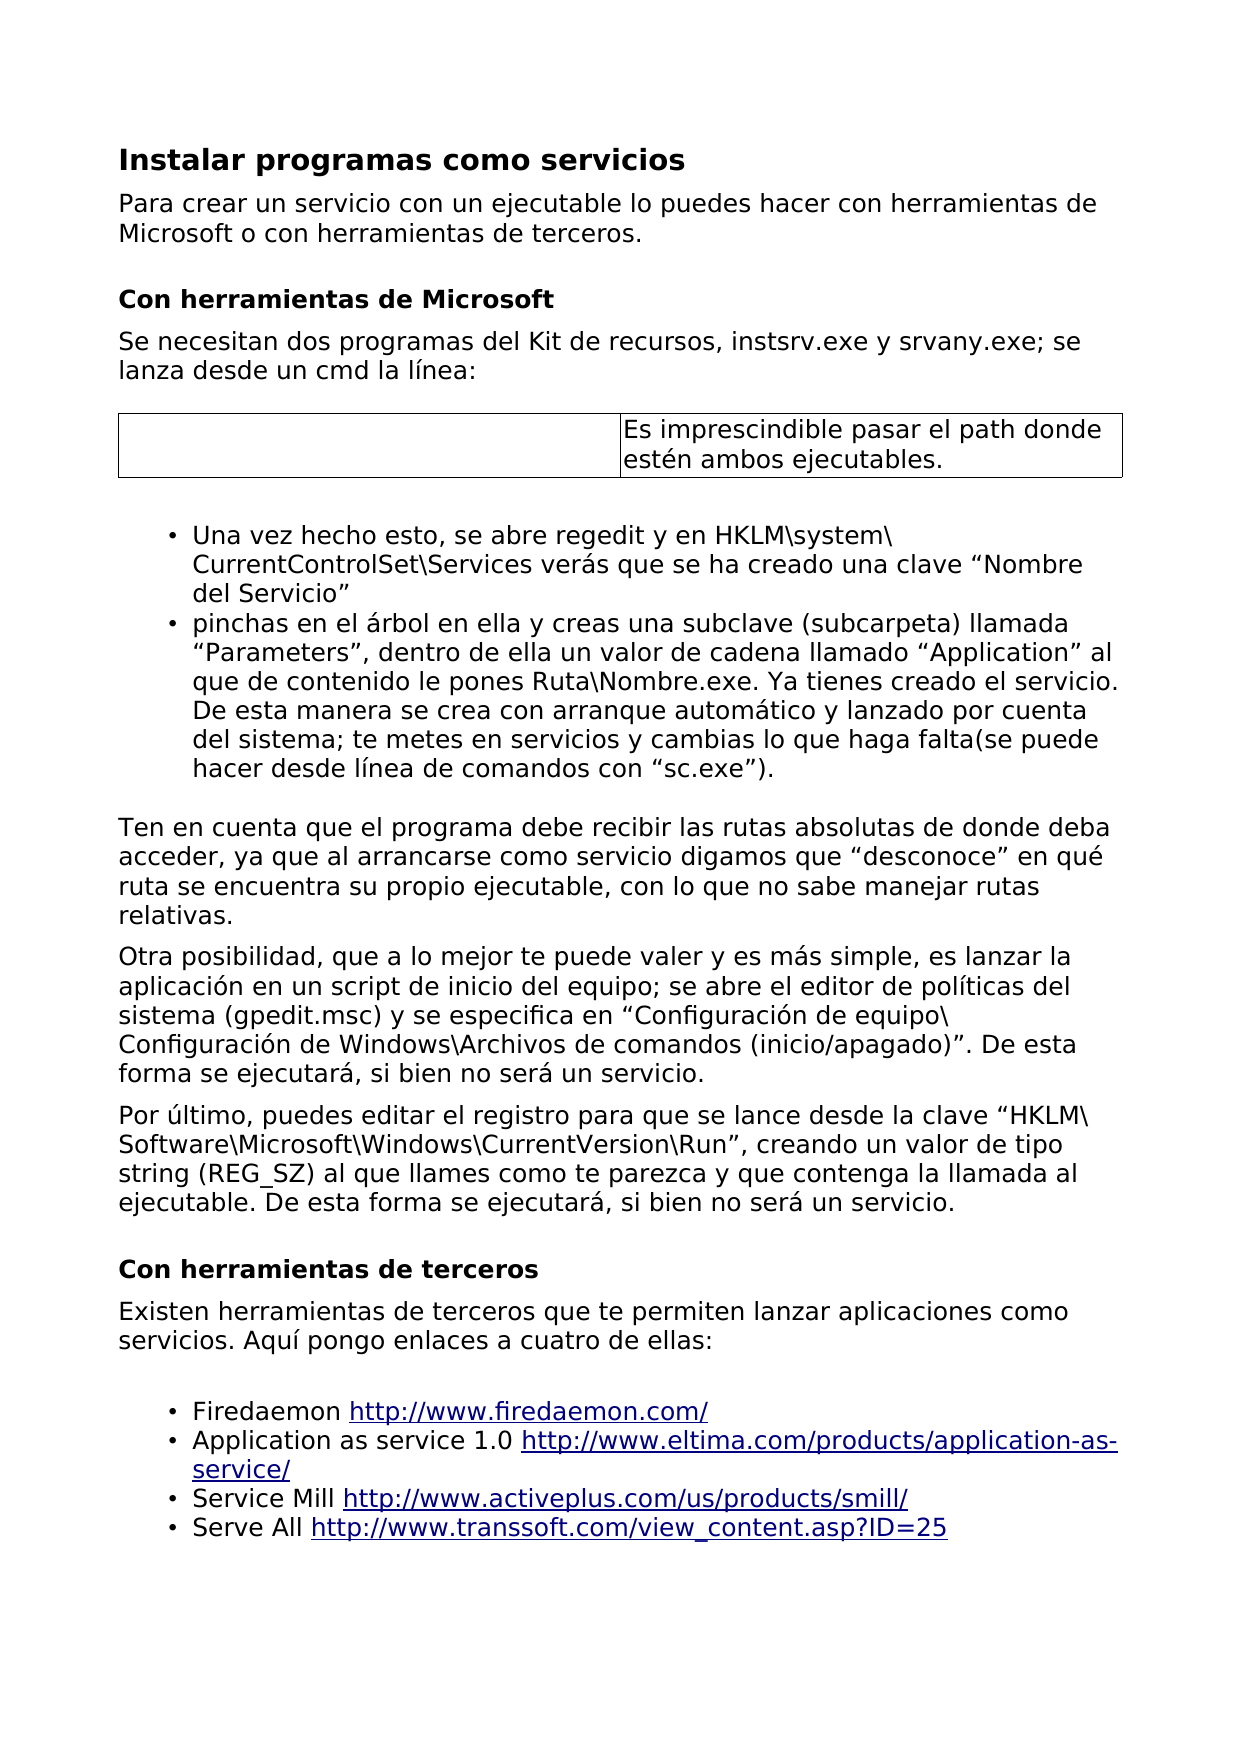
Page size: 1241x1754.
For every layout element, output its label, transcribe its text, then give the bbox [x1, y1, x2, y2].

table_header [119, 414, 620, 477]
list pinchas en el árbol en ella y creas una subclave (subcarpeta) llamada “Parameters”, dentro de ella un valor de cadena llamado “Application” al que de contenido le pones Ruta\Nombre.exe. Ya tienes creado el servicio. De esta manera se crea con arranque automático y lanzado por cuenta del sistema; te metes en servicios y cambias lo que haga falta(se puede hacer desde línea de comandos con “sc.exe”). [177, 609, 1122, 784]
list Firedaemon http://www.firedaemon.com/ [177, 1397, 1122, 1426]
subtitle Con herramientas de Microsoft [118, 285, 1122, 314]
text Existen herramientas de terceros que te permiten lanzar aplicaciones como servicios. Aquí pongo enlaces a cuatro de ellas: [118, 1297, 1122, 1355]
subtitle Con herramientas de terceros [118, 1255, 1122, 1284]
text Se necesitan dos programas del Kit de recursos, instsrv.exe y srvany.exe; se lanza desde un cmd la línea: [118, 327, 1122, 385]
list Application as service 1.0 http://www.eltima.com/products/application-as-service/ [177, 1426, 1122, 1484]
text Para crear un servicio con un ejecutable lo puedes hacer con herramientas de Microsoft o con herramientas de terceros. [118, 189, 1122, 248]
list Service Mill http://www.activeplus.com/us/products/smill/ [177, 1484, 1122, 1514]
text Ten en cuenta que el programa debe recibir las rutas absolutas de donde deba acceder, ya que al arrancarse como servicio digamos que “desconoce” en qué ruta se encuentra su propio ejecutable, con lo que no sabe manejar rutas relativas. [118, 813, 1122, 930]
list Serve All http://www.transsoft.com/view_content.asp?ID=25 [177, 1514, 1122, 1543]
text Por último, puedes editar el registro para que se lance desde la clave “HKLM\Software\Microsoft\Windows\CurrentVersion\Run”, creando un valor de tipo string (REG_SZ) al que llames como te parezca y que contenga la llamada al ejecutable. De esta forma se ejecutará, si bien no será un servicio. [118, 1101, 1122, 1217]
text Otra posibilidad, que a lo mejor te puede valer y es más simple, es lanzar la aplicación en un script de inicio del equipo; se abre el editor de políticas del sistema (gpedit.msc) y se especifica en “Configuración de equipo\Configuración de Windows\Archivos de comandos (inicio/apagado)”. De esta forma se ejecutará, si bien no será un servicio. [118, 942, 1122, 1088]
table_header Es imprescindible pasar el path donde estén ambos ejecutables. [621, 414, 1122, 477]
list Una vez hecho esto, se abre regedit y en HKLM\system\CurrentControlSet\Services verás que se ha creado una clave “Nombre del Servicio” [177, 521, 1122, 609]
subtitle Instalar programas como servicios [118, 143, 1122, 177]
